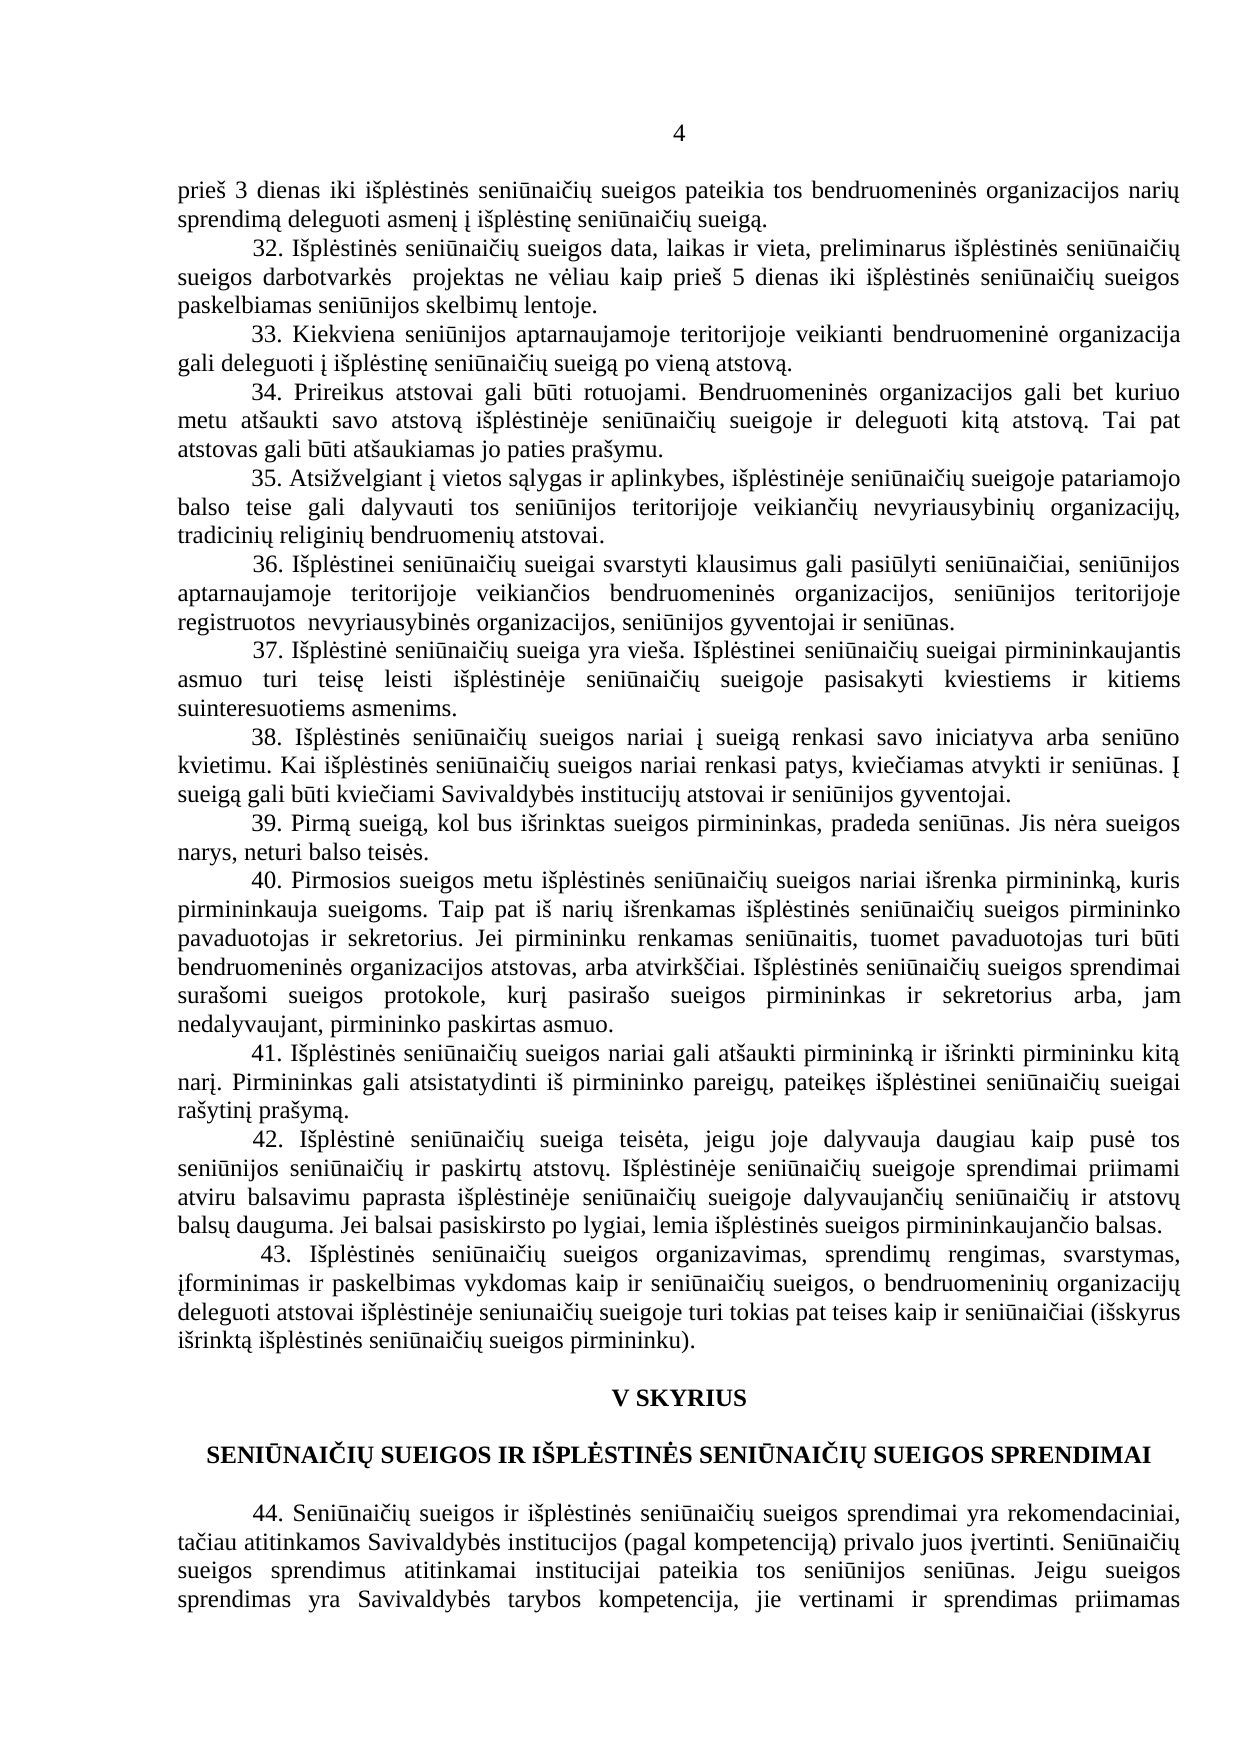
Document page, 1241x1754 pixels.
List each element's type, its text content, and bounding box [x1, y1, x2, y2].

text 39. Pirmą sueigą, kol bus išrinktas sueigos pirmininkas, pradeda seniūnas. Jis nėra sueigos narys, neturi balso teisės. [177, 808, 1181, 866]
text 43. Išplėstinės seniūnaičių sueigos organizavimas, sprendimų rengimas, svarstymas, įforminimas ir paskelbimas vykdomas kaip ir seniūnaičių sueigos, o bendruomeninių organizacijų deleguoti atstovai išplėstinėje seniunaičių sueigoje turi tokias pat teises kaip ir seniūnaičiai (išskyrus išrinktą išplėstinės seniūnaičių sueigos pirmininku). [177, 1239, 1181, 1354]
text 36. Išplėstinei seniūnaičių sueigai svarstyti klausimus gali pasiūlyti seniūnaičiai, seniūnijos aptarnaujamoje teritorijoje veikiančios bendruomeninės organizacijos, seniūnijos teritorijoje registruotos nevyriausybinės organizacijos, seniūnijos gyventojai ir seniūnas. [177, 549, 1181, 636]
text 42. Išplėstinė seniūnaičių sueiga teisėta, jeigu joje dalyvauja daugiau kaip pusė tos seniūnijos seniūnaičių ir paskirtų atstovų. Išplėstinėje seniūnaičių sueigoje sprendimai priimami atviru balsavimu paprasta išplėstinėje seniūnaičių sueigoje dalyvaujančių seniūnaičių ir atstovų balsų dauguma. Jei balsai pasiskirsto po lygiai, lemia išplėstinės sueigos pirmininkaujančio balsas. [177, 1124, 1181, 1239]
text 41. Išplėstinės seniūnaičių sueigos nariai gali atšaukti pirmininką ir išrinkti pirmininku kitą narį. Pirmininkas gali atsistatydinti iš pirmininko pareigų, pateikęs išplėstinei seniūnaičių sueigai rašytinį prašymą. [177, 1038, 1181, 1124]
text 32. Išplėstinės seniūnaičių sueigos data, laikas ir vieta, preliminarus išplėstinės seniūnaičių sueigos darbotvarkės projektas ne vėliau kaip prieš 5 dienas iki išplėstinės seniūnaičių sueigos paskelbiamas seniūnijos skelbimų lentoje. [177, 233, 1181, 319]
text 37. Išplėstinė seniūnaičių sueiga yra vieša. Išplėstinei seniūnaičių sueigai pirmininkaujantis asmuo turi teisę leisti išplėstinėje seniūnaičių sueigoje pasisakyti kviestiems ir kitiems suinteresuotiems asmenims. [177, 636, 1181, 722]
text 40. Pirmosios sueigos metu išplėstinės seniūnaičių sueigos nariai išrenka pirmininką, kuris pirmininkauja sueigoms. Taip pat iš narių išrenkamas išplėstinės seniūnaičių sueigos pirmininko pavaduotojas ir sekretorius. Jei pirmininku renkamas seniūnaitis, tuomet pavaduotojas turi būti bendruomeninės organizacijos atstovas, arba atvirkščiai. Išplėstinės seniūnaičių sueigos sprendimai surašomi sueigos protokole, kurį pasirašo sueigos pirmininkas ir sekretorius arba, jam nedalyvaujant, pirmininko paskirtas asmuo. [177, 866, 1181, 1038]
text 38. Išplėstinės seniūnaičių sueigos nariai į sueigą renkasi savo iniciatyva arba seniūno kvietimu. Kai išplėstinės seniūnaičių sueigos nariai renkasi patys, kviečiamas atvykti ir seniūnas. Į sueigą gali būti kviečiami Savivaldybės institucijų atstovai ir seniūnijos gyventojai. [177, 722, 1181, 808]
text prieš 3 dienas iki išplėstinės seniūnaičių sueigos pateikia tos bendruomeninės organizacijos narių sprendimą deleguoti asmenį į išplėstinę seniūnaičių sueigą. [177, 176, 1181, 233]
text 44. Seniūnaičių sueigos ir išplėstinės seniūnaičių sueigos sprendimai yra rekomendaciniai, tačiau atitinkamos Savivaldybės institucijos (pagal kompetenciją) privalo juos įvertinti. Seniūnaičių sueigos sprendimus atitinkamai institucijai pateikia tos seniūnijos seniūnas. Jeigu sueigos sprendimas yra Savivaldybės tarybos kompetencija, jie vertinami ir sprendimas priimamas [177, 1498, 1181, 1613]
text 35. Atsižvelgiant į vietos sąlygas ir aplinkybes, išplėstinėje seniūnaičių sueigoje patariamojo balso teise gali dalyvauti tos seniūnijos teritorijoje veikiančių nevyriausybinių organizacijų, tradicinių religinių bendruomenių atstovai. [177, 463, 1181, 549]
text SENIŪNAIČIŲ SUEIGOS IR IŠPLĖSTINĖS SENIŪNAIČIŲ SUEIGOS SPRENDIMAI [177, 1441, 1181, 1469]
text V SKYRIUS [177, 1383, 1181, 1412]
text 34. Prireikus atstovai gali būti rotuojami. Bendruomeninės organizacijos gali bet kuriuo metu atšaukti savo atstovą išplėstinėje seniūnaičių sueigoje ir deleguoti kitą atstovą. Tai pat atstovas gali būti atšaukiamas jo paties prašymu. [177, 377, 1181, 463]
text 33. Kiekviena seniūnijos aptarnaujamoje teritorijoje veikianti bendruomeninė organizacija gali deleguoti į išplėstinę seniūnaičių sueigą po vieną atstovą. [177, 319, 1181, 377]
